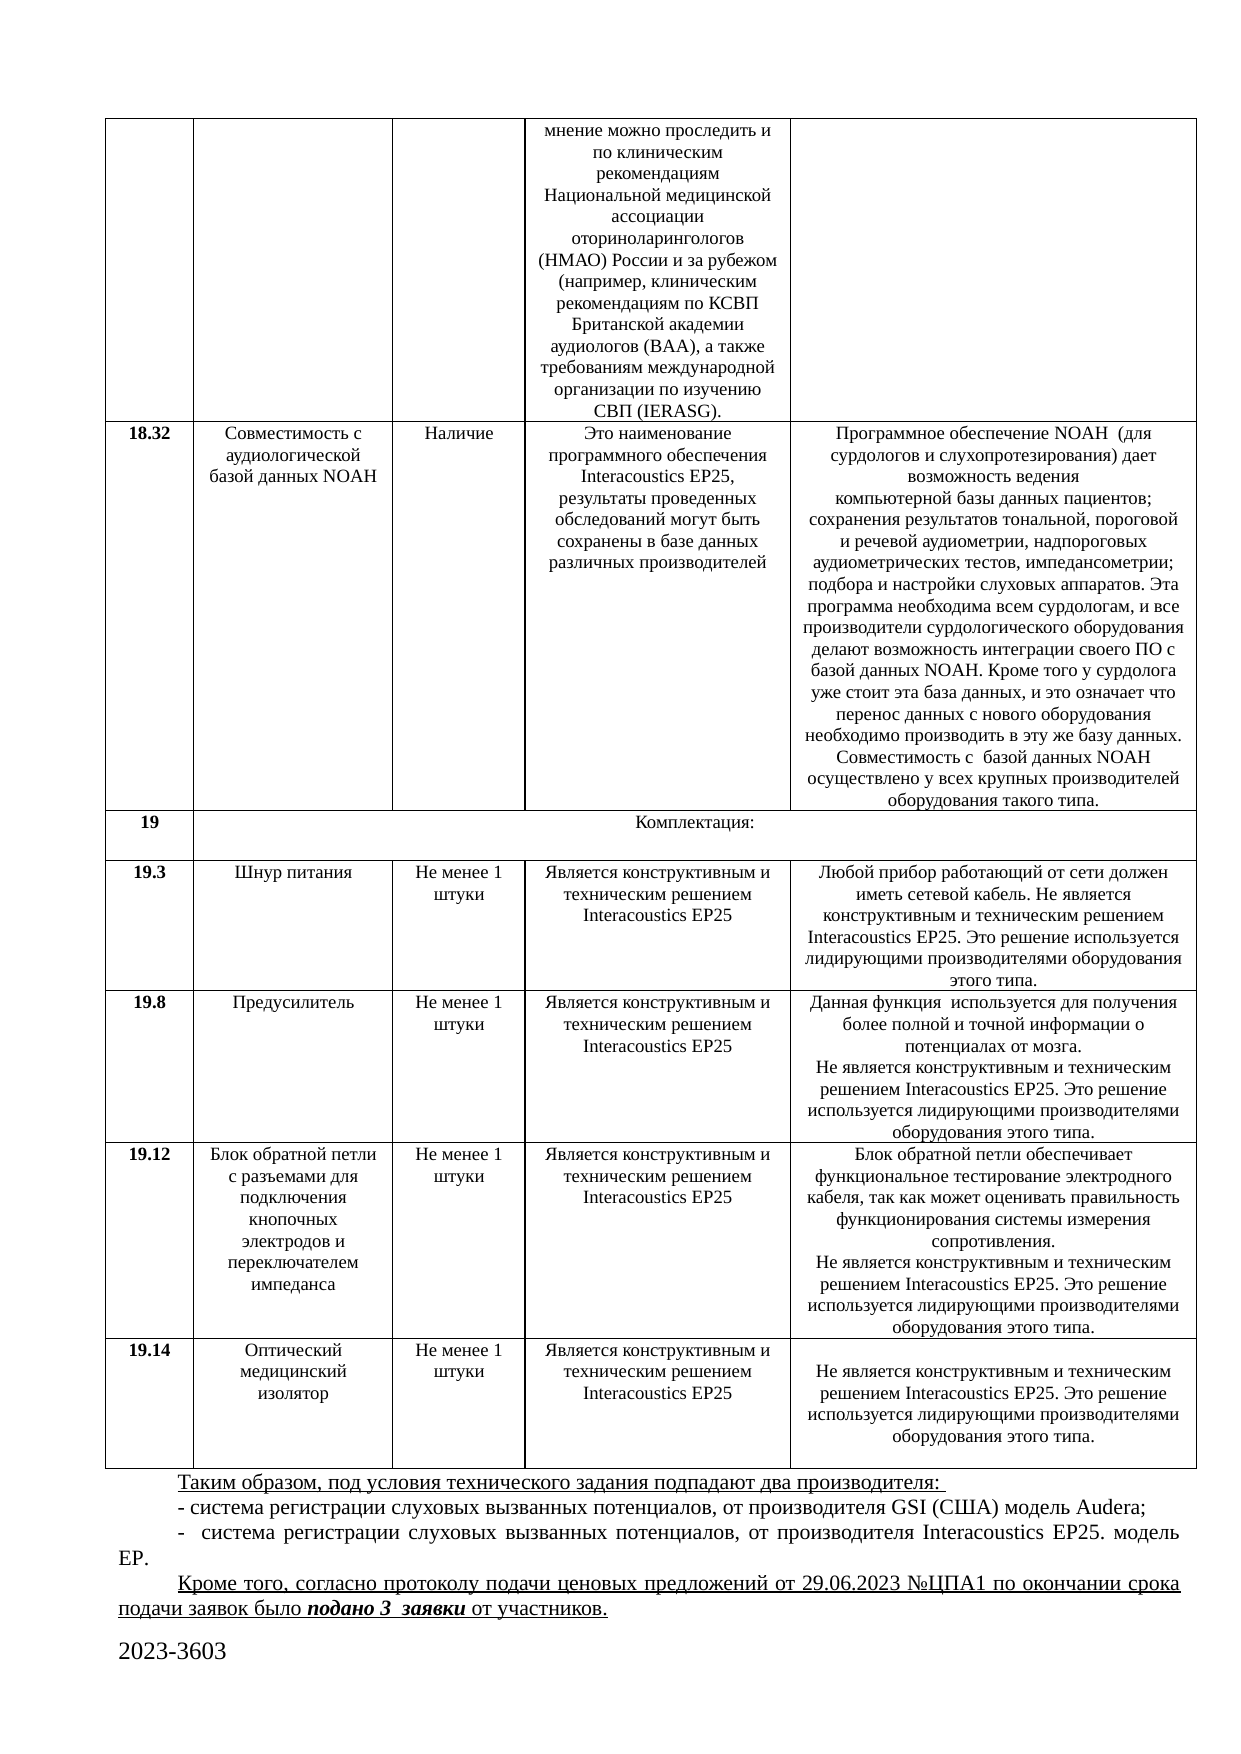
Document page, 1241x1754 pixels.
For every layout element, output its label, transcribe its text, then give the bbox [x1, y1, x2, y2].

table_cell 19.14 [106, 1339, 193, 1468]
table_cell Не является конструктивным и техническим решением Interacoustics EP25. Это решение используется лидирующими производителями оборудования этого типа. [791, 1339, 1196, 1468]
table_cell 19 [106, 811, 193, 860]
table_cell [393, 119, 524, 421]
table_cell Это наименование программного обеспечения Interacoustics EP25, результаты проведенных обследований могут быть сохранены в базе данных различных производителей [526, 422, 790, 810]
table_cell Блок обратной петли с разъемами для подключения кнопочных электродов и переключателем импеданса [194, 1143, 392, 1337]
table_cell Является конструктивным и техническим решением Interacoustics EP25 [526, 861, 790, 990]
table_cell Не менее 1 штуки [393, 861, 524, 990]
table_cell мнение можно проследить и по клиническим рекомендациям Национальной медицинской ассоциации оториноларингологов (НМАО) России и за рубежом (например, клиническим рекомендациям по КСВП Британской академии аудиологов (BAA), а также требованиям международной организации по изучению СВП (IERASG). [526, 119, 790, 421]
table_cell Блок обратной петли обеспечивает функциональное тестирование электродного кабеля, так как может оценивать правильность функционирования системы измерения сопротивления. Не является конструктивным и техническим решением Interacoustics EP25. Это решение используется лидирующими производителями оборудования этого типа. [791, 1143, 1196, 1337]
text Таким образом, под условия технического задания подпадают два производителя: [118, 1469, 1181, 1494]
text Кроме того, согласно протоколу подачи ценовых предложений от 29.06.2023 №ЦПА1 по окончании срока подачи заявок было подано 3 заявки от участников. [118, 1570, 1181, 1620]
table_cell [106, 119, 193, 421]
table_cell Предусилитель [194, 991, 392, 1142]
table_cell Не менее 1 штуки [393, 1339, 524, 1468]
table_cell 19.8 [106, 991, 193, 1142]
table_cell Любой прибор работающий от сети должен иметь сетевой кабель. Не является конструктивным и техническим решением Interacoustics EP25. Это решение используется лидирующими производителями оборудования этого типа. [791, 861, 1196, 990]
table_cell 19.12 [106, 1143, 193, 1337]
table_cell Наличие [393, 422, 524, 810]
table_cell Программное обеспечение NOAH (для сурдологов и слухопротезирования) дает возможность ведения компьютерной базы данных пациентов; сохранения результатов тональной, пороговой и речевой аудиометрии, надпороговых аудиометрических тестов, импедансометрии; подбора и настройки слуховых аппаратов. Эта программа необходима всем сурдологам, и все производители сурдологического оборудования делают возможность интеграции своего ПО с базой данных NOAH. Кроме того у сурдолога уже стоит эта база данных, и это означает что перенос данных с нового оборудования необходимо производить в эту же базу данных. Совместимость с базой данных NOAH осуществлено у всех крупных производителей оборудования такого типа. [791, 422, 1196, 810]
table_cell Является конструктивным и техническим решением Interacoustics EP25 [526, 1339, 790, 1468]
table_cell Является конструктивным и техническим решением Interacoustics EP25 [526, 991, 790, 1142]
table_cell Комплектация: [194, 811, 1196, 860]
table_cell Не менее 1 штуки [393, 1143, 524, 1337]
table_cell Данная функция используется для получения более полной и точной информации о потенциалах от мозга. Не является конструктивным и техническим решением Interacoustics EP25. Это решение используется лидирующими производителями оборудования этого типа. [791, 991, 1196, 1142]
table_cell Оптический медицинский изолятор [194, 1339, 392, 1468]
table_cell 19.3 [106, 861, 193, 990]
table_cell [194, 119, 392, 421]
table_cell Совместимость с аудиологической базой данных NOAH [194, 422, 392, 810]
table_cell Шнур питания [194, 861, 392, 990]
text - система регистрации слуховых вызванных потенциалов, от производителя Interacoustics EP25. модель EP. [118, 1519, 1181, 1570]
table_cell 18.32 [106, 422, 193, 810]
text - система регистрации слуховых вызванных потенциалов, от производителя GSI (США) модель Audera; [118, 1494, 1181, 1519]
table_cell Является конструктивным и техническим решением Interacoustics EP25 [526, 1143, 790, 1337]
table_cell Не менее 1 штуки [393, 991, 524, 1142]
table_cell [791, 119, 1196, 421]
